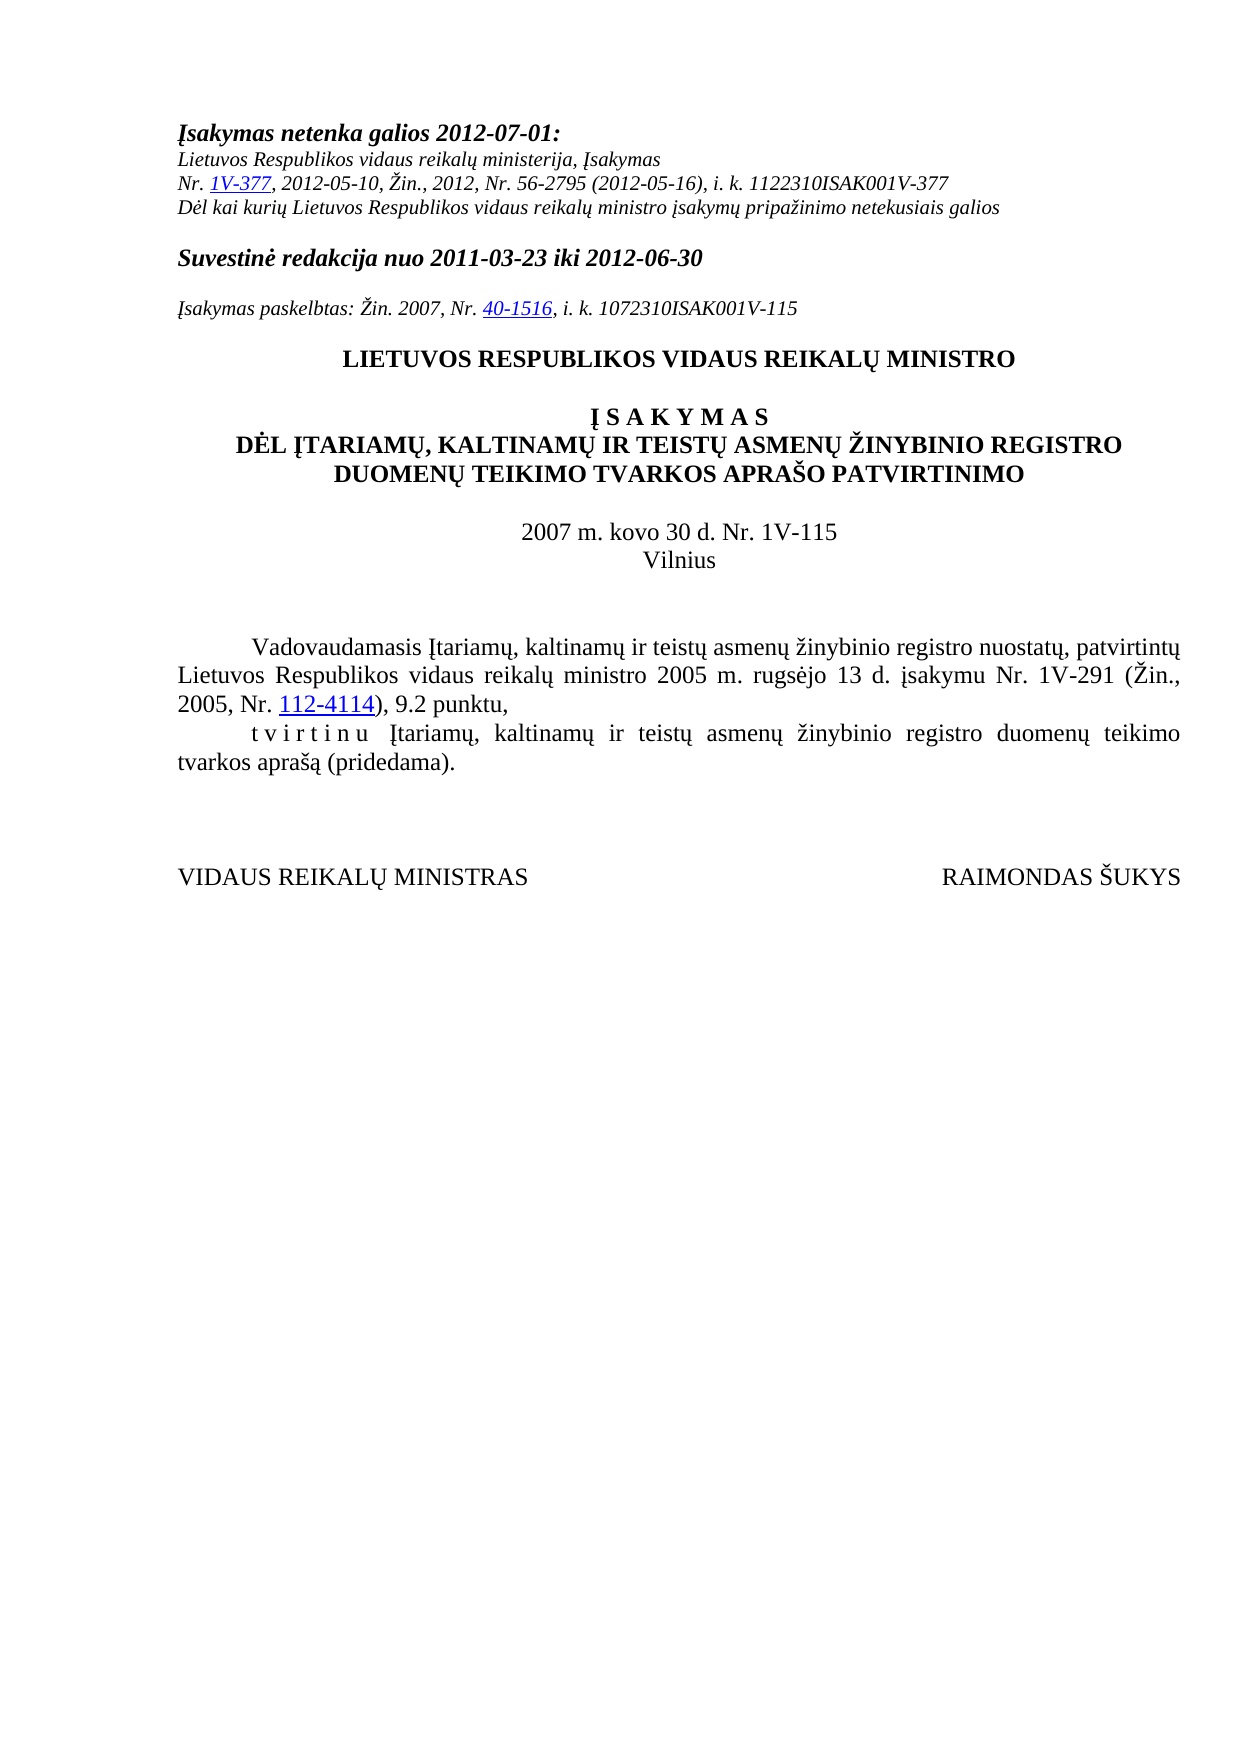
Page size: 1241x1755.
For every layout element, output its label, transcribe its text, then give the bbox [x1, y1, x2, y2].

text tvirtinu Įtariamų, kaltinamų ir teistų asmenų žinybinio registro duomenų teikimo tvarkos aprašą (pridedama). [177, 718, 1181, 775]
text Įsakymas paskelbtas: Žin. 2007, Nr. 40-1516, i. k. 1072310ISAK001V-115 [177, 296, 1181, 320]
text Įsakymas netenka galios 2012-07-01: [177, 118, 1181, 147]
text Nr. 1V-377, 2012-05-10, Žin., 2012, Nr. 56-2795 (2012-05-16), i. k. 1122310ISAK001V-377 [177, 171, 1181, 195]
text Dėl kai kurių Lietuvos Respublikos vidaus reikalų ministro įsakymų pripažinimo netekusiais galios [177, 195, 1181, 219]
text Lietuvos Respublikos vidaus reikalų ministerija, Įsakymas [177, 147, 1181, 171]
text LIETUVOS RESPUBLIKOS VIDAUS REIKALŲ MINISTRO [177, 344, 1181, 373]
text DĖL ĮTARIAMŲ, KALTINAMŲ IR TEISTŲ ASMENŲ ŽINYBINIO REGISTRO DUOMENŲ TEIKIMO TVARKOS APRAŠO PATVIRTINIMO [177, 430, 1181, 488]
text Į S A K Y M A S [177, 402, 1181, 430]
text Vadovaudamasis Įtariamų, kaltinamų ir teistų asmenų žinybinio registro nuostatų, patvirtintų Lietuvos Respublikos vidaus reikalų ministro 2005 m. rugsėjo 13 d. įsakymu Nr. 1V-291 (Žin., 2005, Nr. 112-4114), 9.2 punktu, [177, 632, 1181, 718]
text Suvestinė redakcija nuo 2011-03-23 iki 2012-06-30 [177, 243, 1181, 272]
text Vilnius [177, 545, 1181, 574]
text 2007 m. kovo 30 d. Nr. 1V-115 [177, 517, 1181, 545]
text VIDAUS REIKALŲ MINISTRAS RAIMONDAS ŠUKYS [177, 862, 1181, 890]
